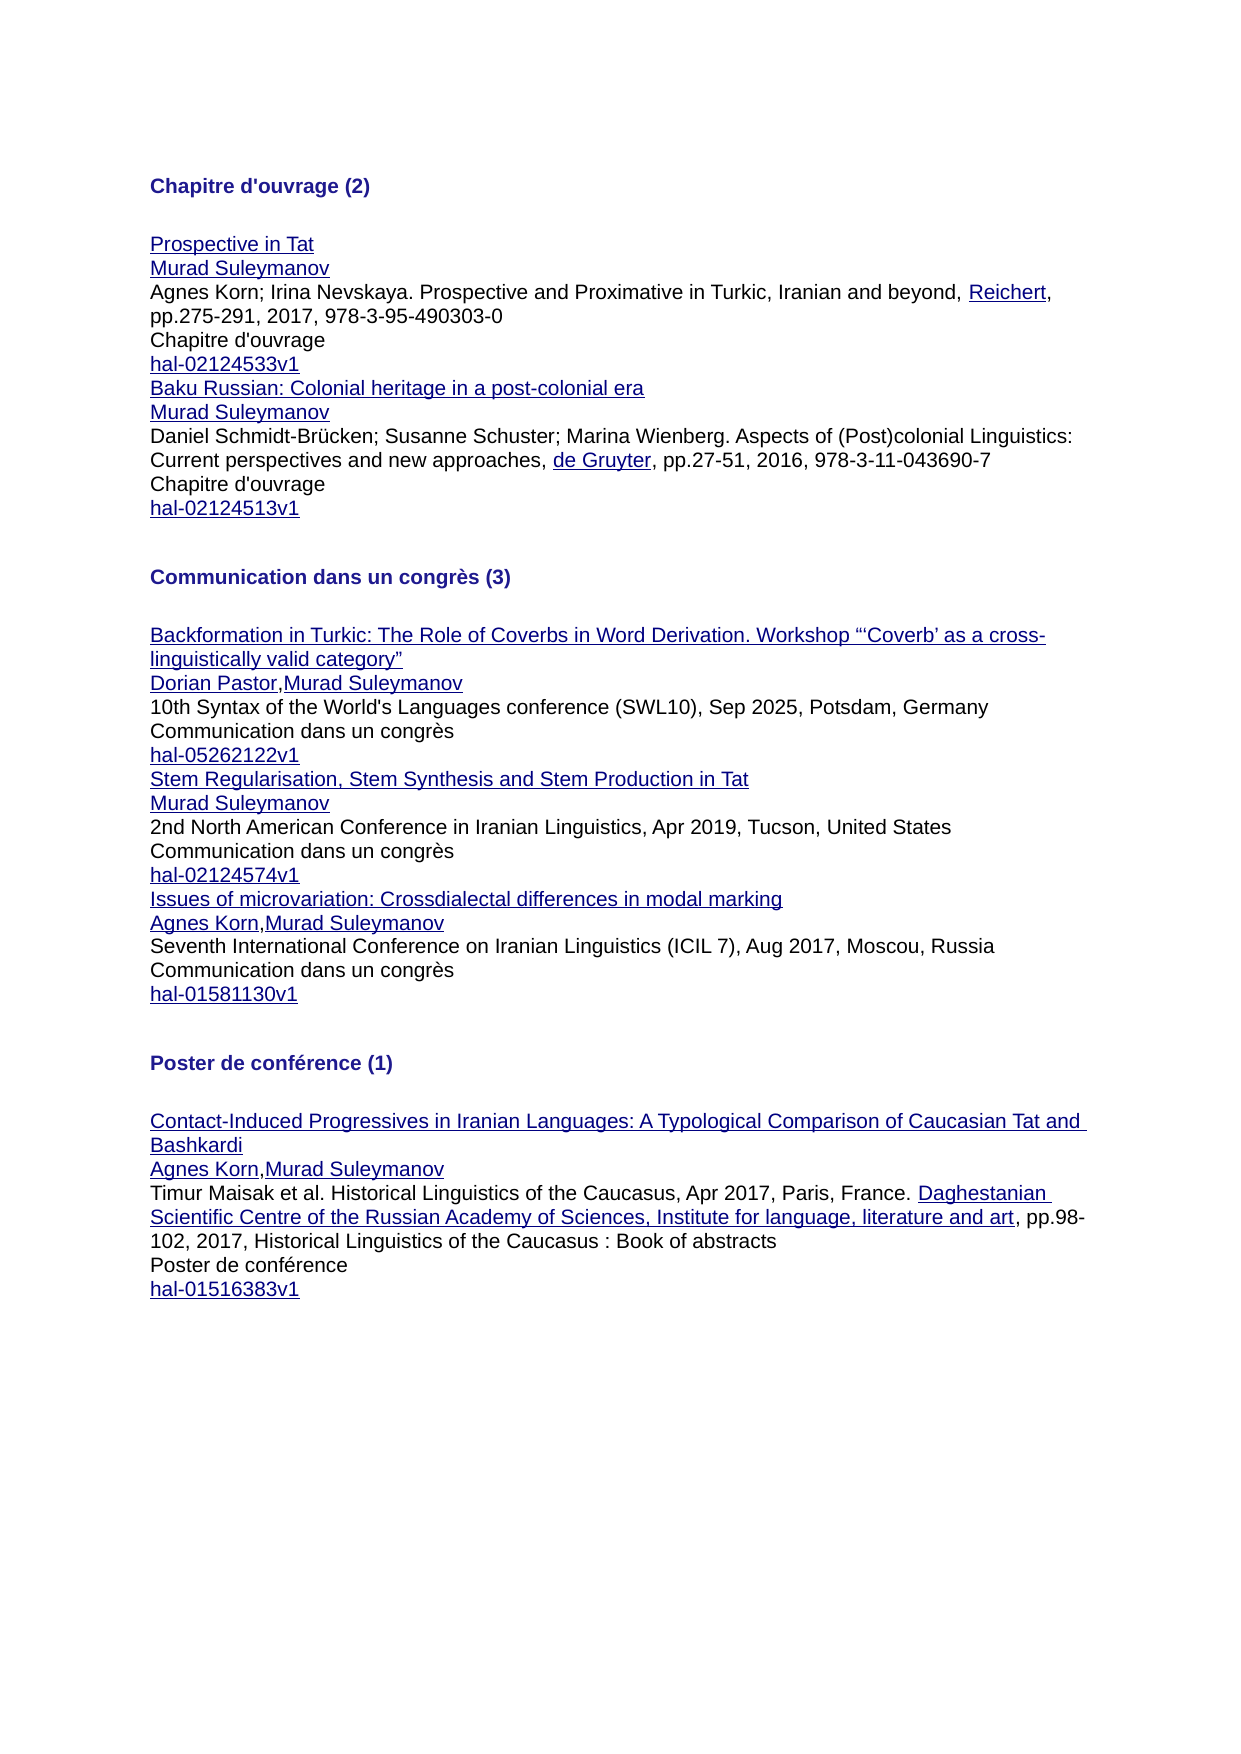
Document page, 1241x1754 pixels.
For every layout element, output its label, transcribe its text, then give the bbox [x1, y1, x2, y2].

table_cell Baku Russian: Colonial heritage in a post-colonial era Murad Suleymanov Daniel Schmidt-Brücken; Susanne Schuster; Marina Wienberg. Aspects of (Post)colonial Linguistics: Current perspectives and new approaches, de Gruyter, pp.27-51, 2016, 978-3-11-043690-7 Chapitre d'ouvrage hal-02124513v1 [150, 376, 1090, 520]
subtitle Chapitre d'ouvrage (2) [150, 174, 1090, 198]
table_header Contact-Induced Progressives in Iranian Languages: A Typological Comparison of Caucasian Tat and Bashkardi Agnes Korn,Murad Suleymanov Timur Maisak et al. Historical Linguistics of the Caucasus, Apr 2017, Paris, France. Daghestanian Scientific Centre of the Russian Academy of Sciences, Institute for language, literature and art, pp.98-102, 2017, Historical Linguistics of the Caucasus : Book of abstracts Poster de conférence hal-01516383v1 [150, 1109, 1090, 1301]
subtitle Poster de conférence (1) [150, 1051, 1090, 1075]
table_cell Stem Regularisation, Stem Synthesis and Stem Production in Tat Murad Suleymanov 2nd North American Conference in Iranian Linguistics, Apr 2019, Tucson, United States Communication dans un congrès hal-02124574v1 [150, 767, 1090, 886]
table_header Prospective in Tat Murad Suleymanov Agnes Korn; Irina Nevskaya. Prospective and Proximative in Turkic, Iranian and beyond, Reichert, pp.275-291, 2017, 978-3-95-490303-0 Chapitre d'ouvrage hal-02124533v1 [150, 232, 1090, 376]
table_cell Issues of microvariation: Crossdialectal differences in modal marking Agnes Korn,Murad Suleymanov Seventh International Conference on Iranian Linguistics (ICIL 7), Aug 2017, Moscou, Russia Communication dans un congrès hal-01581130v1 [150, 886, 1090, 1006]
subtitle Communication dans un congrès (3) [150, 564, 1090, 588]
table_header Backformation in Turkic: The Role of Coverbs in Word Derivation. Workshop “‘Coverb’ as a cross-linguistically valid category” Dorian Pastor,Murad Suleymanov 10th Syntax of the World's Languages conference (SWL10), Sep 2025, Potsdam, Germany Communication dans un congrès hal-05262122v1 [150, 623, 1090, 767]
